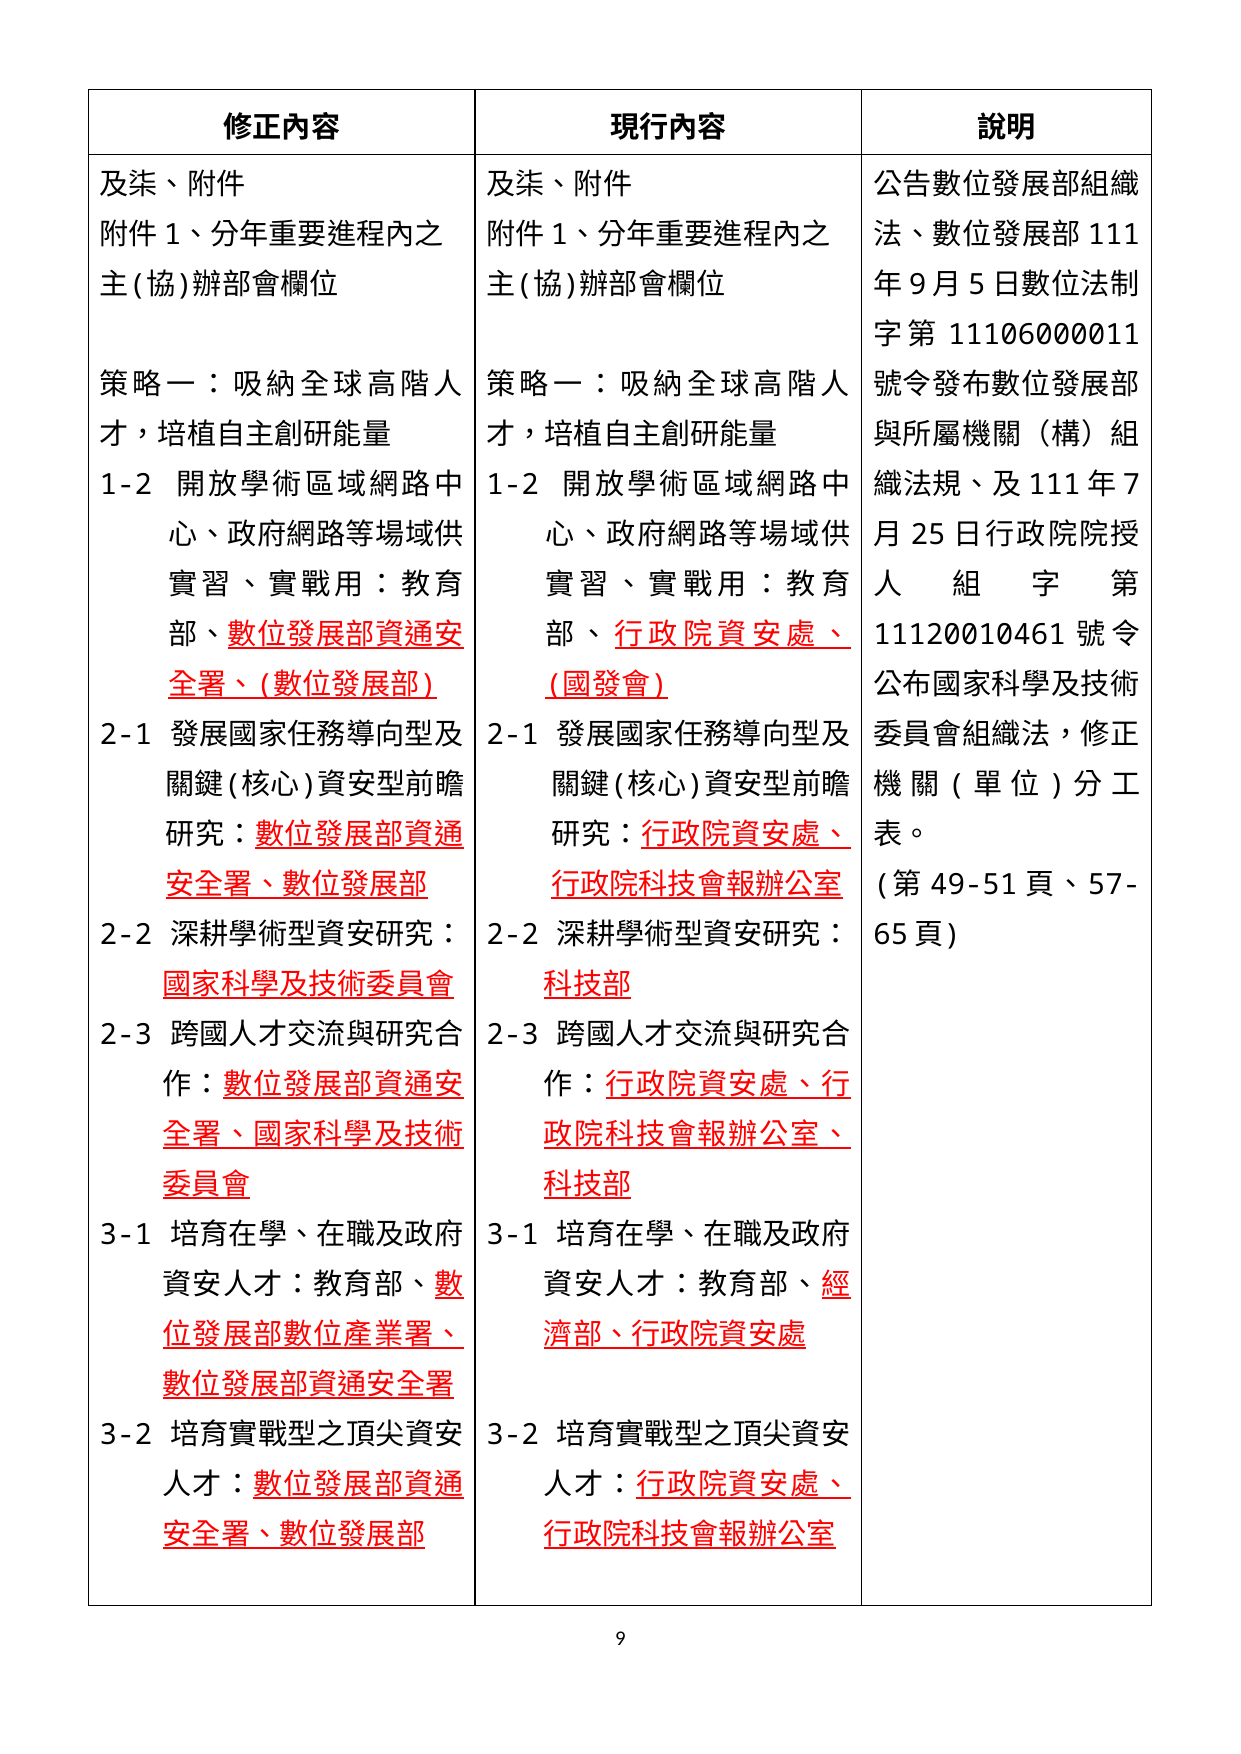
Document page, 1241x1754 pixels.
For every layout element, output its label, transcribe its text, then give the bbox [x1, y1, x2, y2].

table_header 現行內容 [476, 90, 861, 154]
table_cell 公告數位發展部組織法、數位發展部111年9月5日數位法制字第11106000011號令發布數位發展部與所屬機關（構）組織法規、及111年7月25日行政院院授人組字第11120010461號令公布國家科學及技術委員會組織法，修正機關(單位)分工表。 (第49-51頁、57-65頁) [862, 155, 1151, 1605]
table_cell 及柒、附件 附件1、分年重要進程內之 主(協)辦部會欄位 策略一：吸納全球高階人才，培植自主創研能量 1-2 開放學術區域網路中心、政府網路等場域供實習、實戰用：教育部、行政院資安處、(國發會) 2-1 發展國家任務導向型及關鍵(核心)資安型前瞻研究：行政院資安處、行政院科技會報辦公室 2-2 深耕學術型資安研究：科技部 2-3 跨國人才交流與研究合作：行政院資安處、行政院科技會報辦公室、科技部 3-1 培育在學、在職及政府資安人才：教育部、經濟部、行政院資安處 3-2 培育實戰型之頂尖資安人才：行政院資安處、行政院科技會報辦公室 [476, 155, 861, 1605]
table_header 修正內容 [89, 90, 474, 154]
table_cell 及柒、附件 附件1、分年重要進程內之 主(協)辦部會欄位 策略一：吸納全球高階人才，培植自主創研能量 1-2 開放學術區域網路中心、政府網路等場域供實習、實戰用：教育部、數位發展部資通安全署、(數位發展部) 2-1 發展國家任務導向型及關鍵(核心)資安型前瞻研究：數位發展部資通安全署、數位發展部 2-2 深耕學術型資安研究：國家科學及技術委員會 2-3 跨國人才交流與研究合作：數位發展部資通安全署、國家科學及技術委員會 3-1 培育在學、在職及政府資安人才：教育部、數位發展部數位產業署、數位發展部資通安全署 3-2 培育實戰型之頂尖資安人才：數位發展部資通安全署、數位發展部 [89, 155, 474, 1605]
table_header 說明 [862, 90, 1151, 154]
